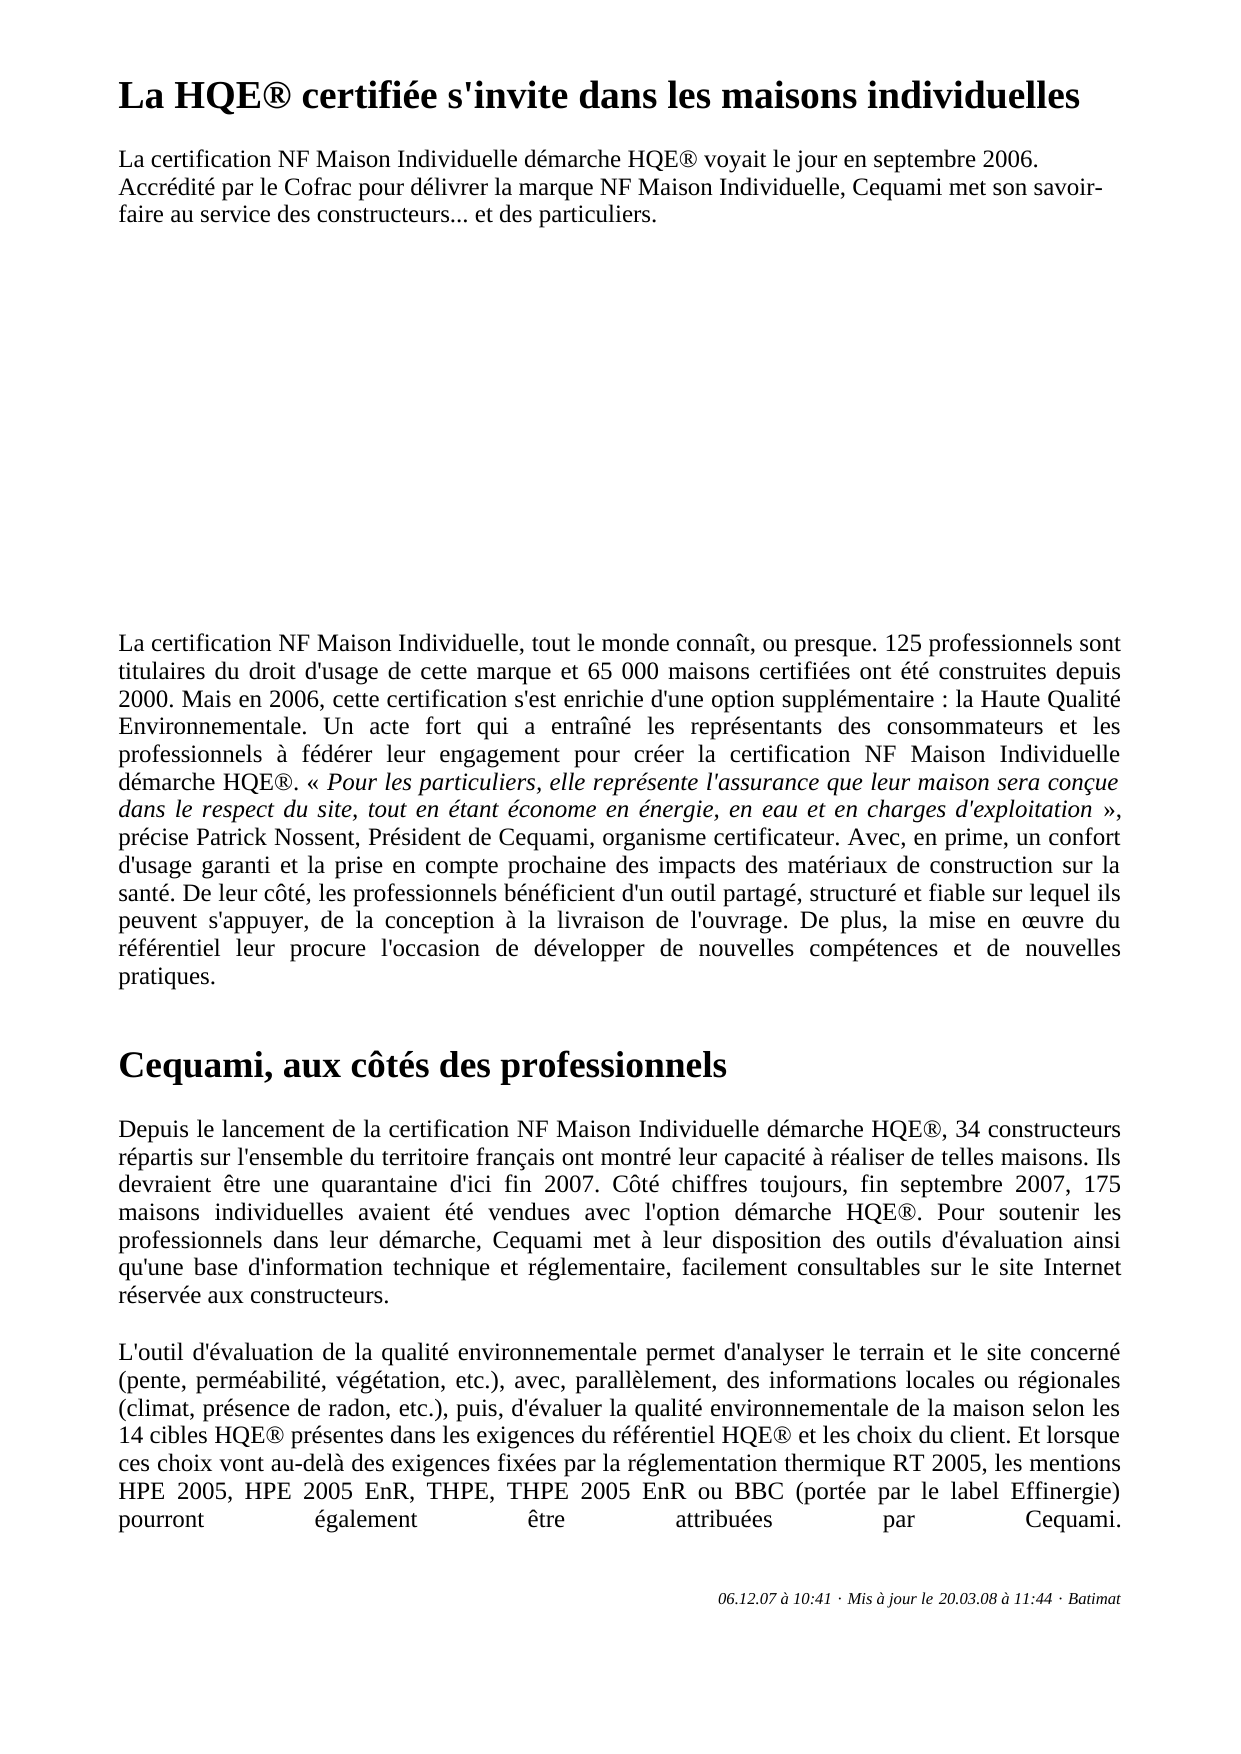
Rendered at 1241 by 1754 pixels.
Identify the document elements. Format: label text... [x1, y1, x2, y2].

text Depuis le lancement de la certification NF Maison Individuelle démarche HQE®, 34 constructeurs répartis sur l'ensemble du territoire français ont montré leur capacité à réaliser de telles maisons. Ils devraient être une quarantaine d'ici fin 2007. Côté chiffres toujours, fin septembre 2007, 175 maisons individuelles avaient été vendues avec l'option démarche HQE®. Pour soutenir les professionnels dans leur démarche, Cequami met à leur disposition des outils d'évaluation ainsi qu'une base d'information technique et réglementaire, facilement consultables sur le site Internet réservée aux constructeurs. [118, 1115, 1122, 1309]
text 06.12.07 à 10:41 · Mis à jour le 20.03.08 à 11:44 · Batimat [118, 1589, 1122, 1608]
subtitle Cequami, aux côtés des professionnels [118, 1044, 1122, 1086]
text La certification NF Maison Individuelle démarche HQE® voyait le jour en septembre 2006. Accrédité par le Cofrac pour délivrer la marque NF Maison Individuelle, Cequami met son savoir-faire au service des constructeurs... et des particuliers. [118, 145, 1122, 228]
text La certification NF Maison Individuelle, tout le monde connaît, ou presque. 125 professionnels sont titulaires du droit d'usage de cette marque et 65 000 maisons certifiées ont été construites depuis 2000. Mais en 2006, cette certification s'est enrichie d'une option supplémentaire : la Haute Qualité Environnementale. Un acte fort qui a entraîné les représentants des consommateurs et les professionnels à fédérer leur engagement pour créer la certification NF Maison Individuelle démarche HQE®. « Pour les particuliers, elle représente l'assurance que leur maison sera conçue dans le respect du site, tout en étant économe en énergie, en eau et en charges d'exploitation », précise Patrick Nossent, Président de Cequami, organisme certificateur. Avec, en prime, un confort d'usage garanti et la prise en compte prochaine des impacts des matériaux de construction sur la santé. De leur côté, les professionnels bénéficient d'un outil partagé, structuré et fiable sur lequel ils peuvent s'appuyer, de la conception à la livraison de l'ouvrage. De plus, la mise en œuvre du référentiel leur procure l'occasion de développer de nouvelles compétences et de nouvelles pratiques. [118, 629, 1122, 989]
text La HQE® certifiée s'invite dans les maisons individuelles [118, 73, 1122, 117]
text L'outil d'évaluation de la qualité environnementale permet d'analyser le terrain et le site concerné (pente, perméabilité, végétation, etc.), avec, parallèlement, des informations locales ou régionales (climat, présence de radon, etc.), puis, d'évaluer la qualité environnementale de la maison selon les 14 cibles HQE® présentes dans les exigences du référentiel HQE® et les choix du client. Et lorsque ces choix vont au-delà des exigences fixées par la réglementation thermique RT 2005, les mentions HPE 2005, HPE 2005 EnR, THPE, THPE 2005 EnR ou BBC (portée par le label Effinergie) pourront également être attribuées par Cequami. [118, 1338, 1122, 1560]
